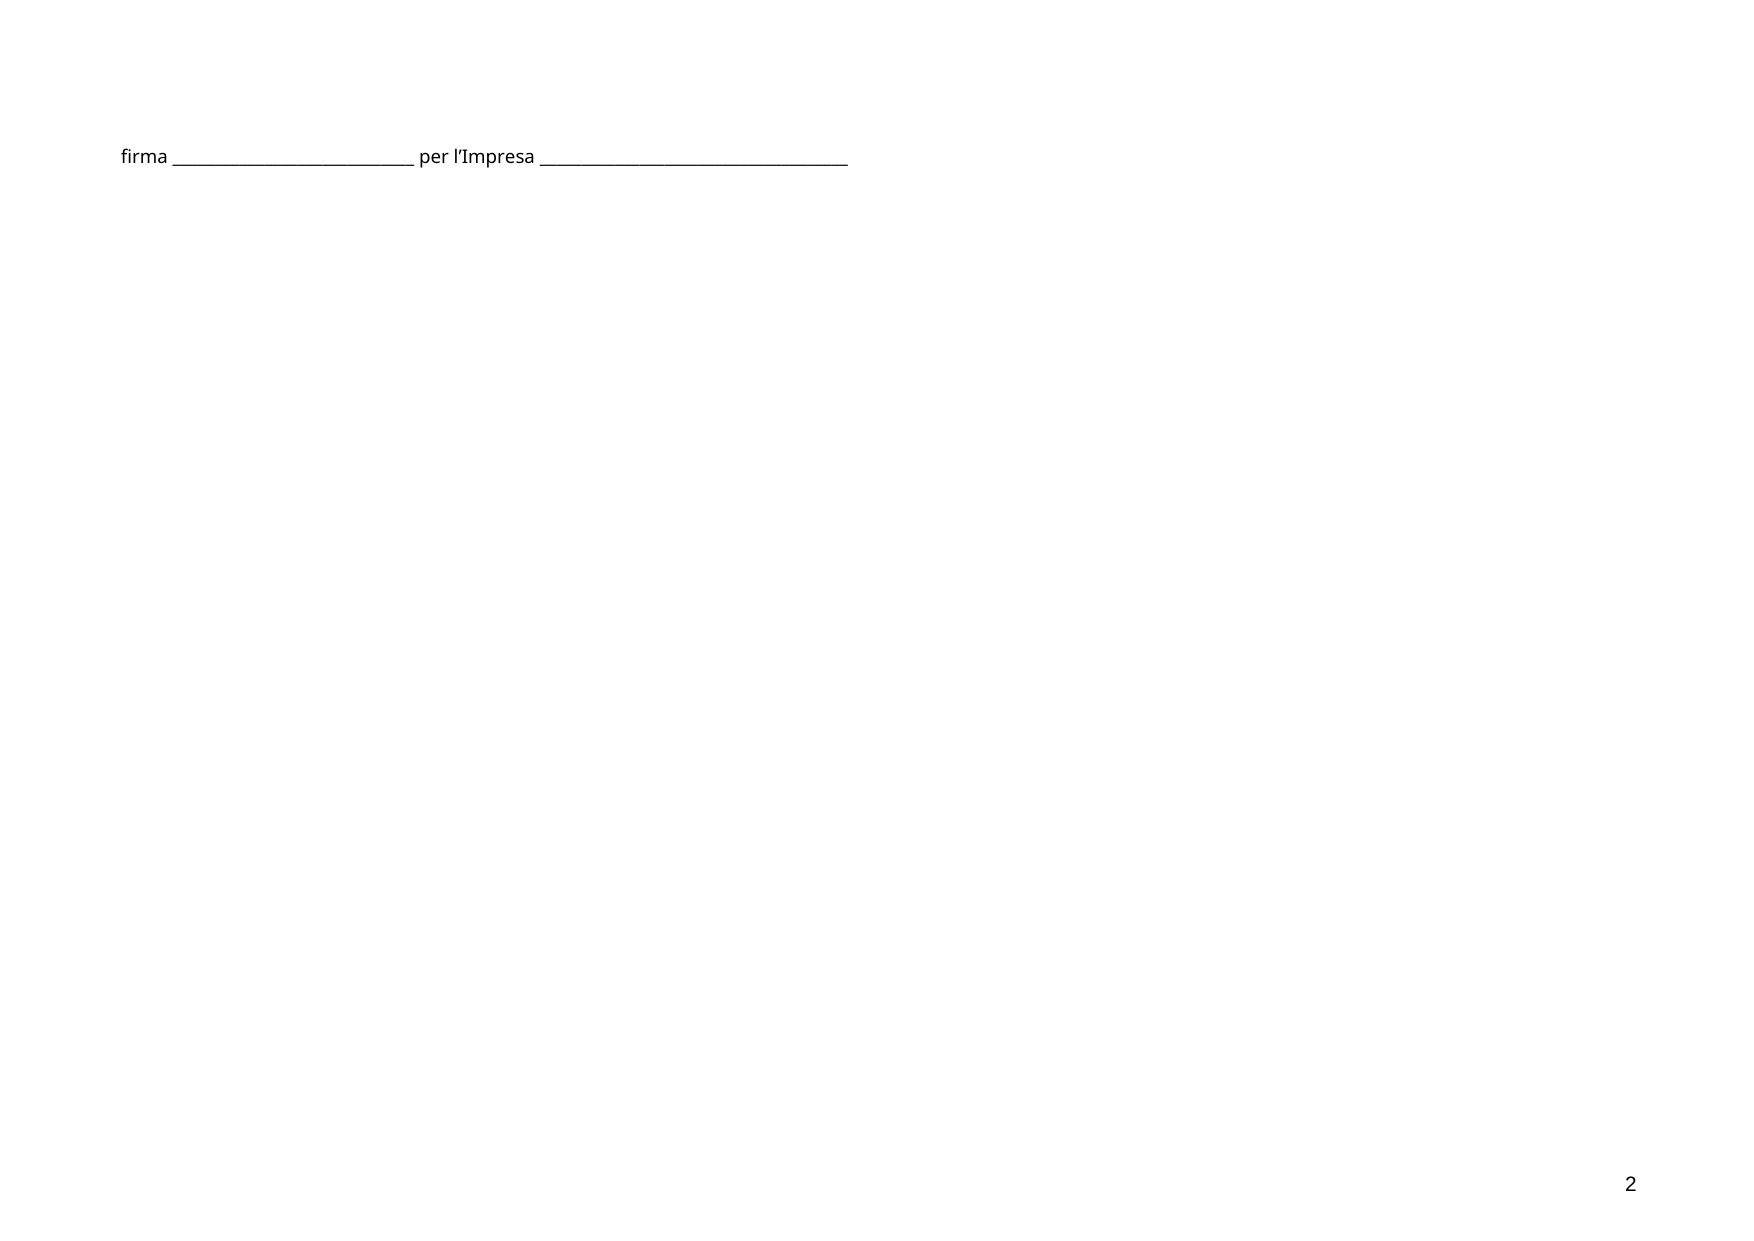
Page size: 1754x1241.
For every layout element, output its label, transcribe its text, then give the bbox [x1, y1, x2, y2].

text firma _____________________________ per l’Impresa _____________________________________ [121, 144, 1636, 169]
